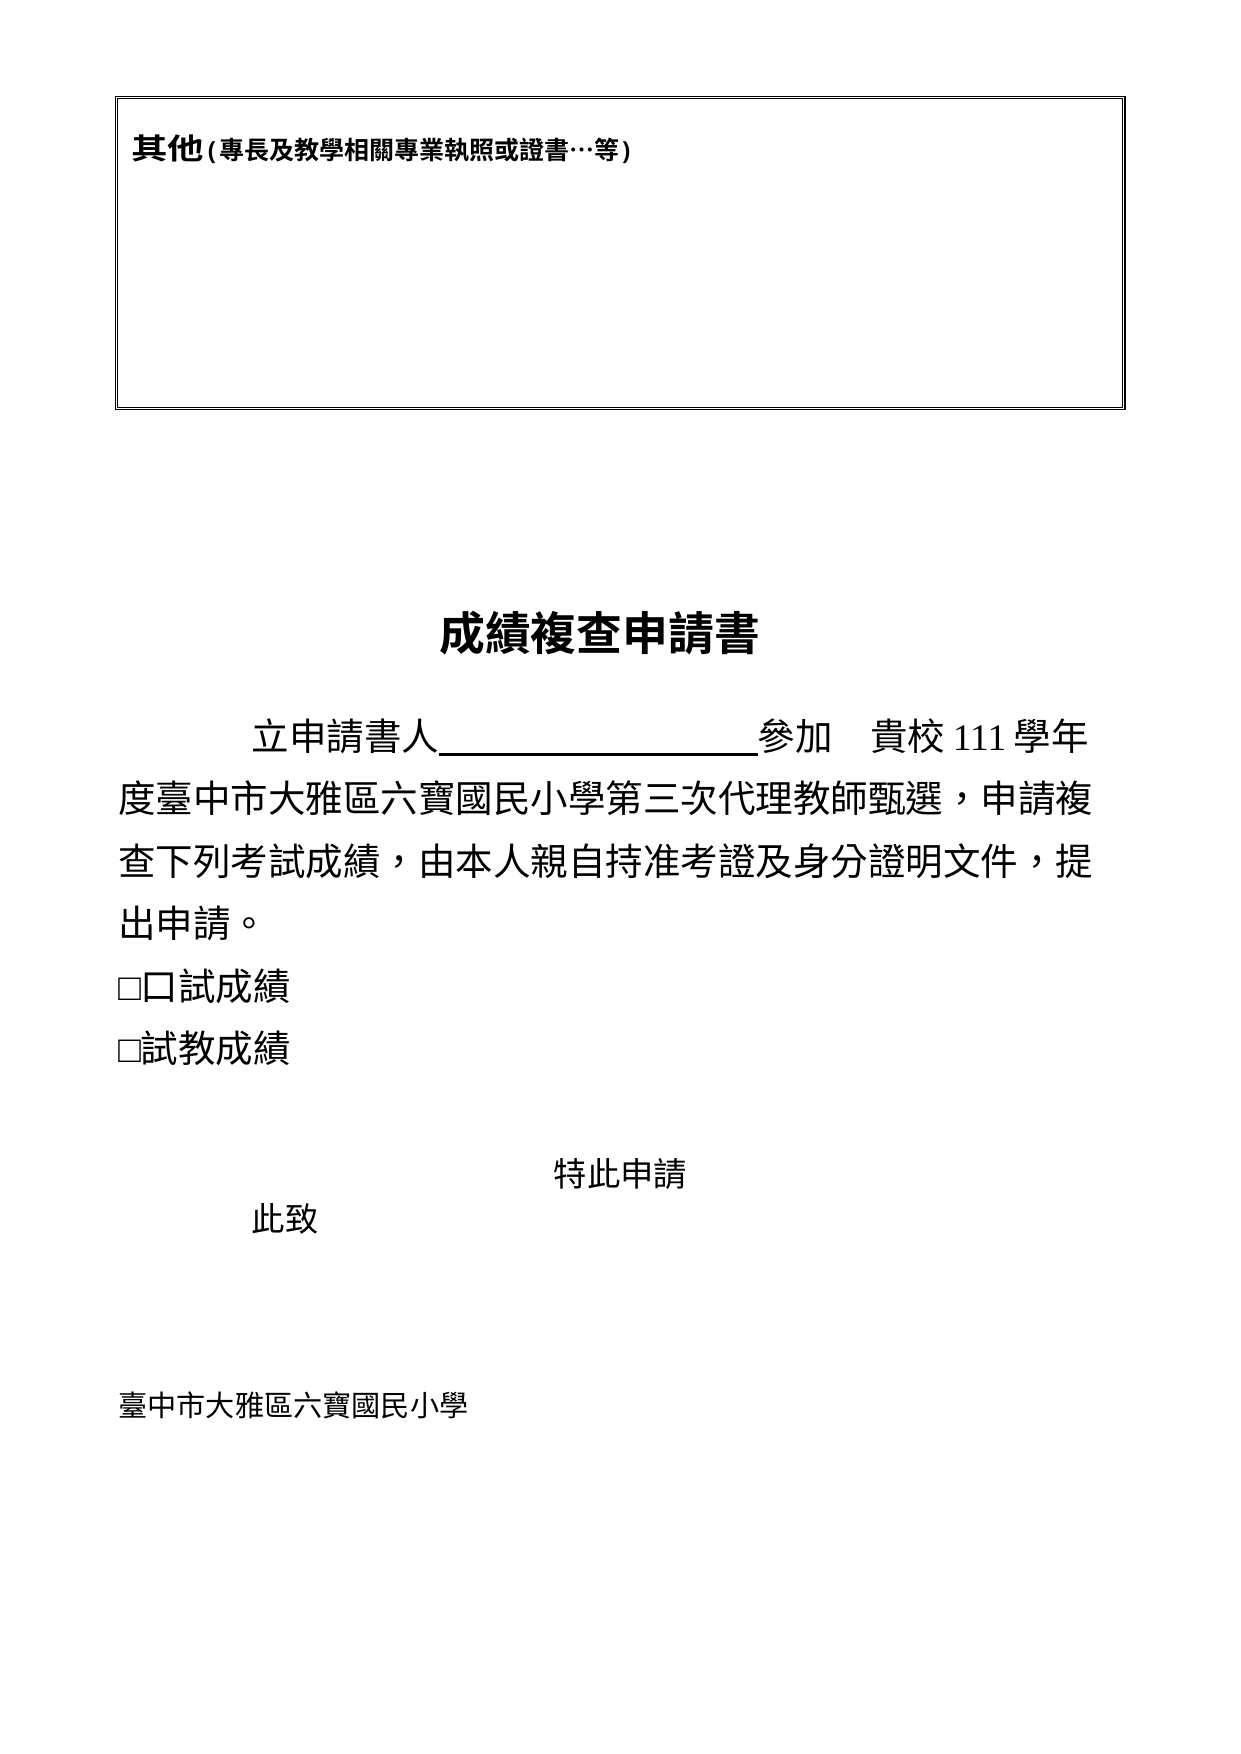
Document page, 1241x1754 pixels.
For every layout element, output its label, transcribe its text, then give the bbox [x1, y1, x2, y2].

text □口試成績 [118, 942, 1122, 1005]
text 此致 [118, 1192, 1122, 1241]
text 成績複查申請書 [393, 597, 1122, 664]
table_cell 其他(專長及教學相關專業執照或證書…等) [118, 99, 1122, 407]
text 臺中市大雅區六寶國民小學 [118, 1383, 1122, 1425]
text 特此申請 [118, 1130, 1122, 1192]
text 立申請書人 參加 貴校111學年度臺中市大雅區六寶國民小學第三次代理教師甄選，申請複查下列考試成績，由本人親自持准考證及身分證明文件，提出申請。 [118, 692, 1122, 942]
text □試教成績 [118, 1005, 1122, 1067]
